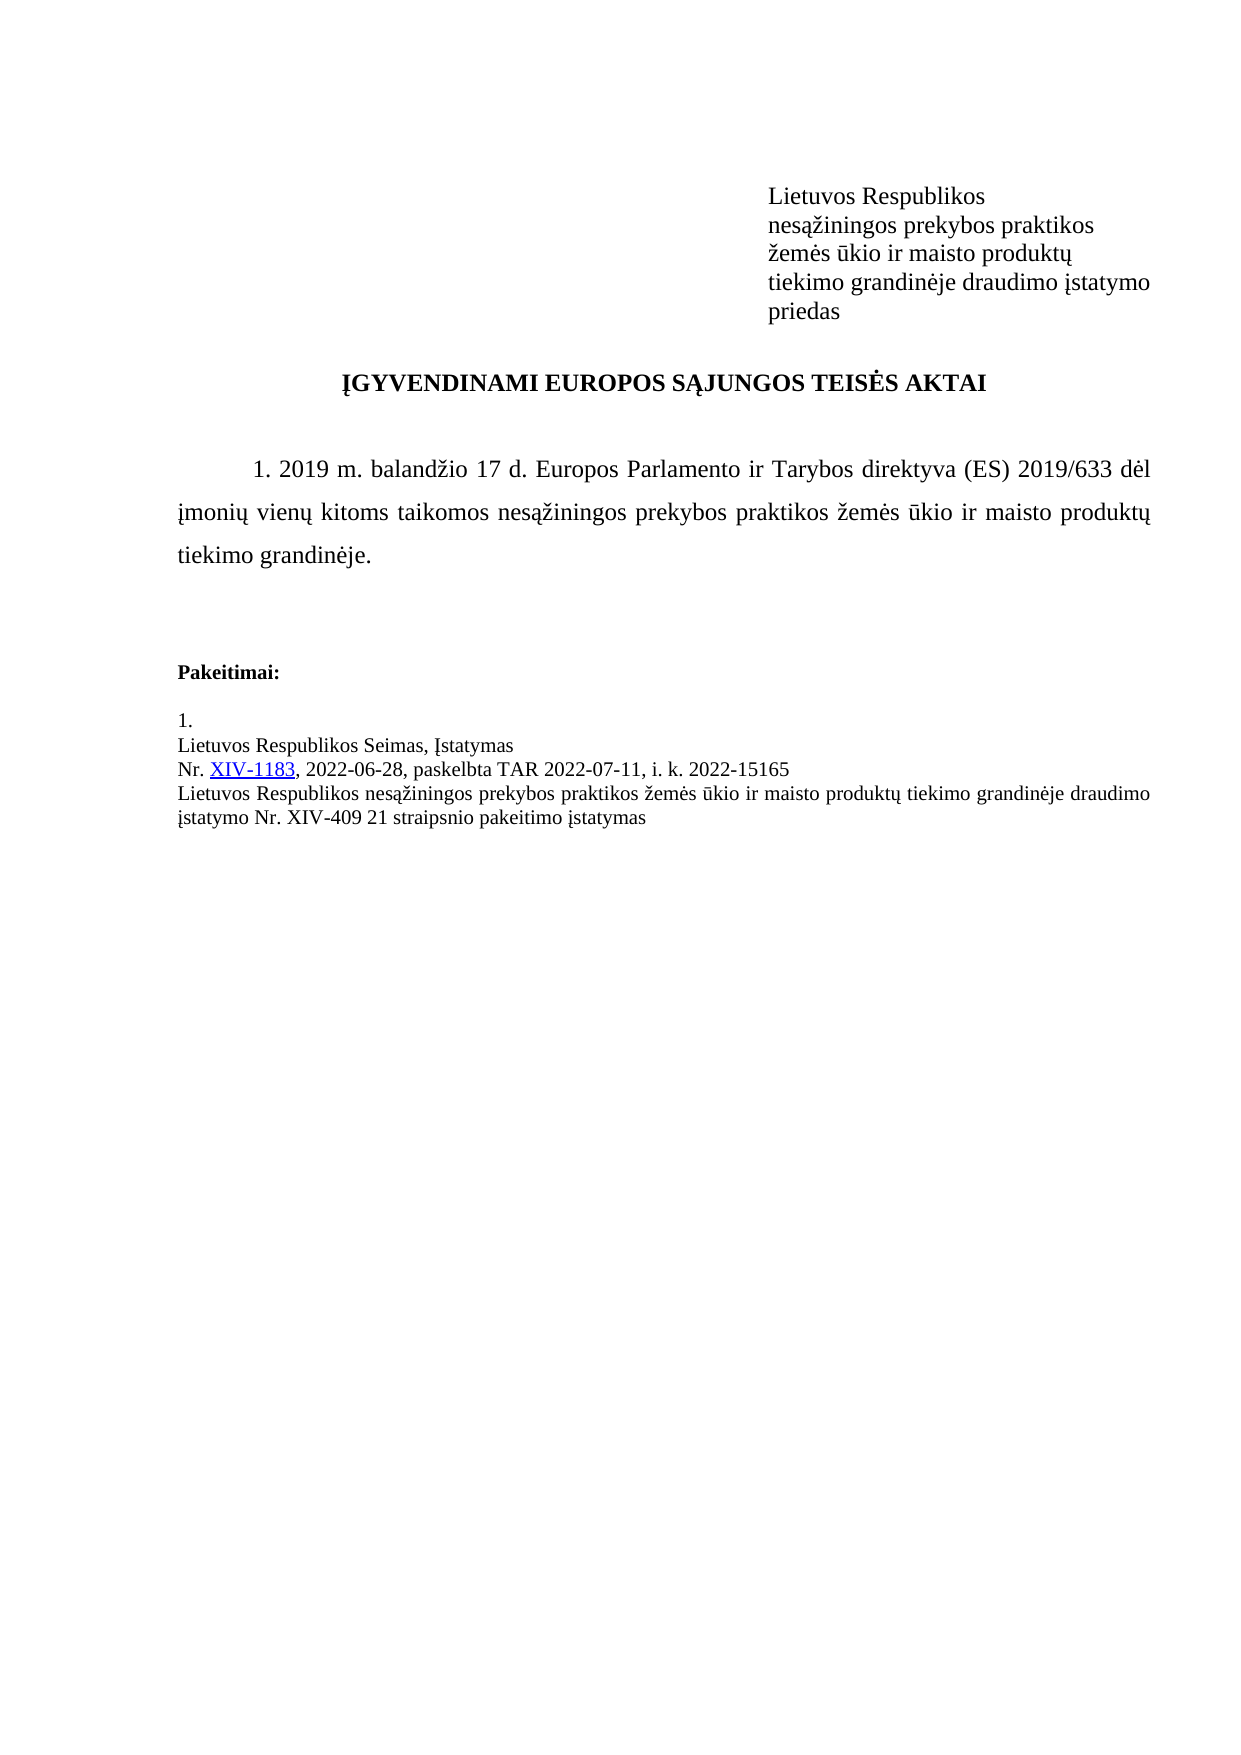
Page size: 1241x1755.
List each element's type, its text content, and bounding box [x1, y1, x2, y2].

text Lietuvos Respublikos Seimas, Įstatymas [177, 732, 1152, 757]
text 1. [177, 708, 1152, 732]
text Pakeitimai: [177, 660, 1152, 684]
text Nr. XIV-1183, 2022-06-28, paskelbta TAR 2022-07-11, i. k. 2022-15165 [177, 757, 1152, 781]
text Lietuvos Respublikos nesąžiningos prekybos praktikos žemės ūkio ir maisto produktų tiekimo grandinėje draudimo įstatymo Nr. XIV-409 21 straipsnio pakeitimo įstatymas [177, 781, 1152, 829]
text 1. 2019 m. balandžio 17 d. Europos Parlamento ir Tarybos direktyva (ES) 2019/633 dėl įmonių vienų kitoms taikomos nesąžiningos prekybos praktikos žemės ūkio ir maisto produktų tiekimo grandinėje. [177, 454, 1152, 569]
text ĮGYVENDINAMI EUROPOS SĄJUNGOS TEISĖS AKTAI [177, 368, 1152, 397]
text tiekimo grandinėje draudimo įstatymo [177, 267, 1152, 296]
text Lietuvos Respublikos [177, 181, 1152, 210]
text žemės ūkio ir maisto produktų [177, 238, 1152, 267]
text priedas [177, 296, 1152, 325]
text nesąžiningos prekybos praktikos [177, 210, 1152, 238]
